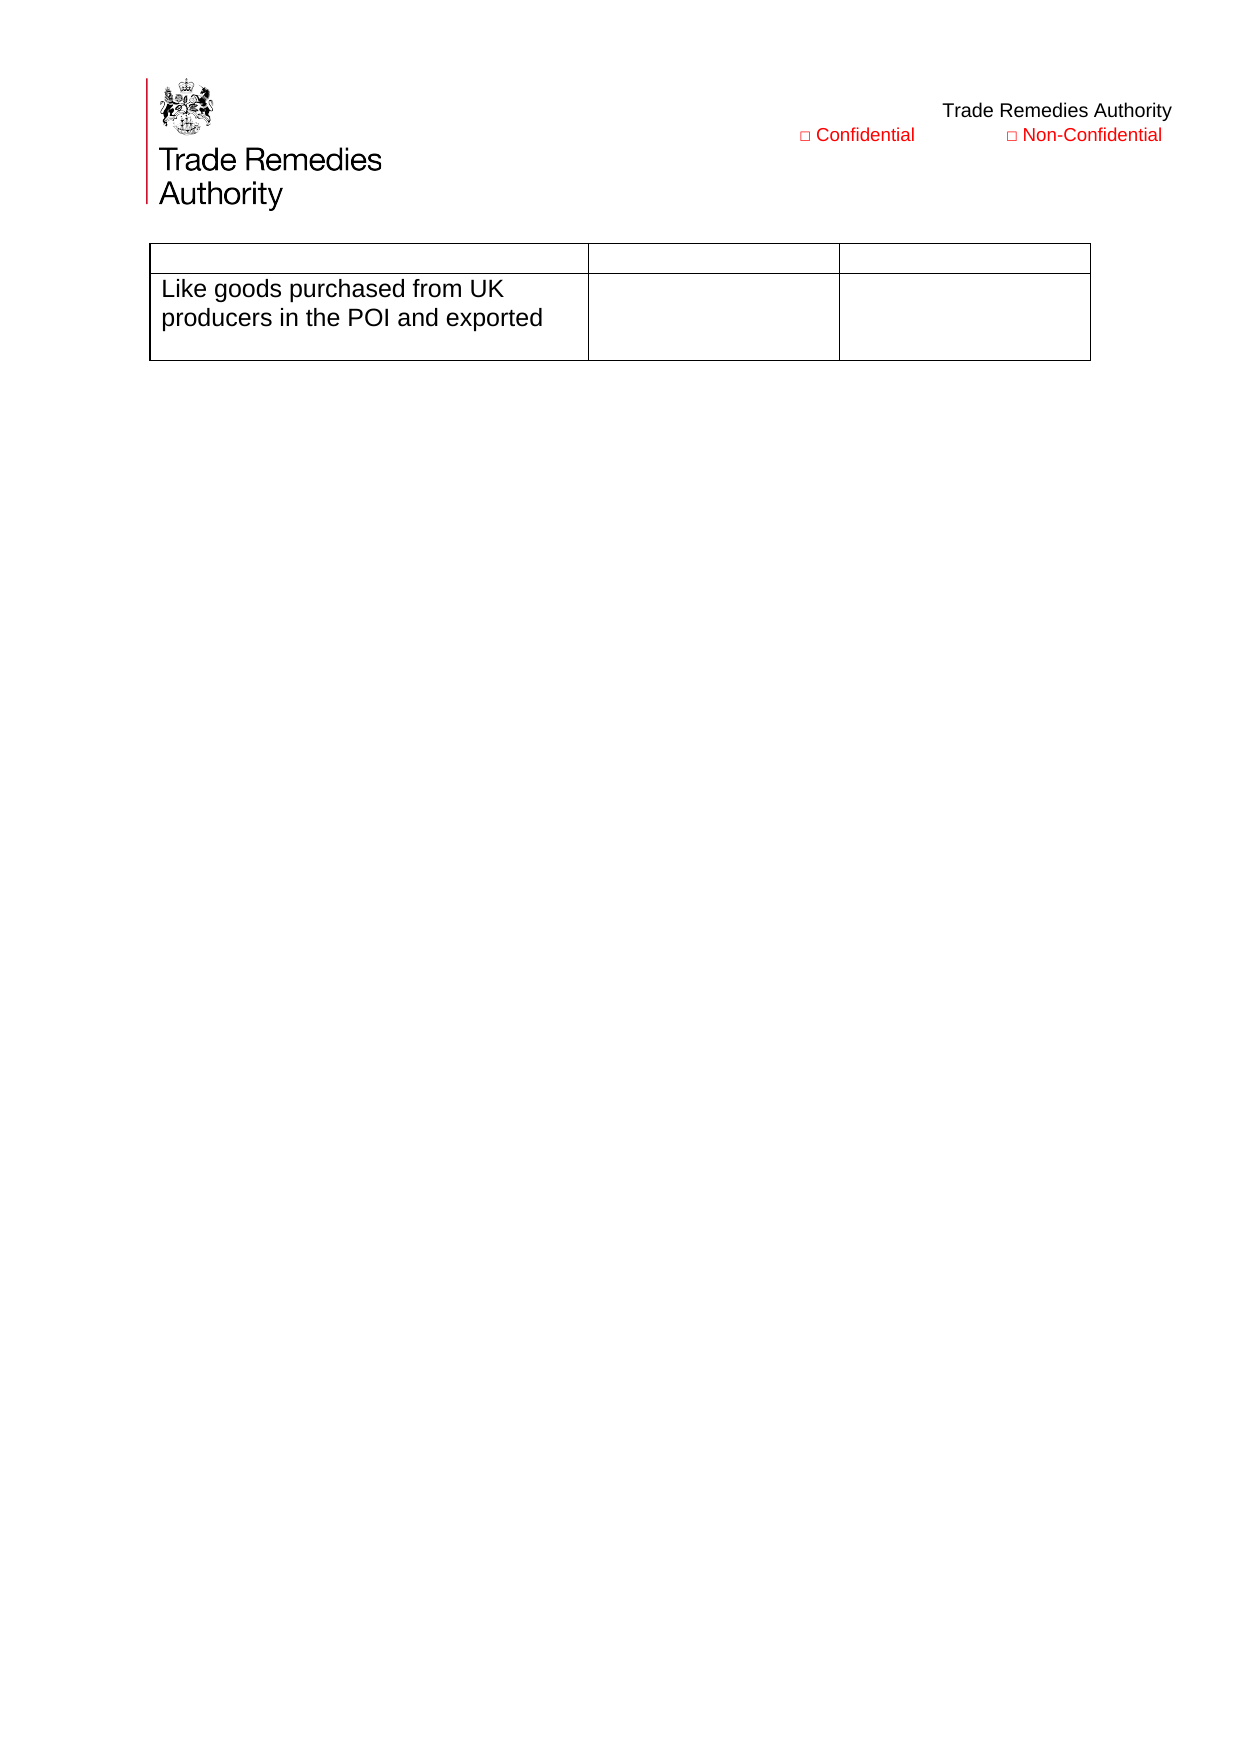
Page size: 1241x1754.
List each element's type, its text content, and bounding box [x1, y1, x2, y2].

table_cell [151, 244, 588, 273]
table_cell [840, 244, 1090, 273]
table_cell [589, 244, 839, 273]
table_cell Like goods purchased from UK producers in the POI and exported [151, 274, 588, 360]
table_cell [589, 274, 839, 360]
table_cell [840, 274, 1090, 360]
